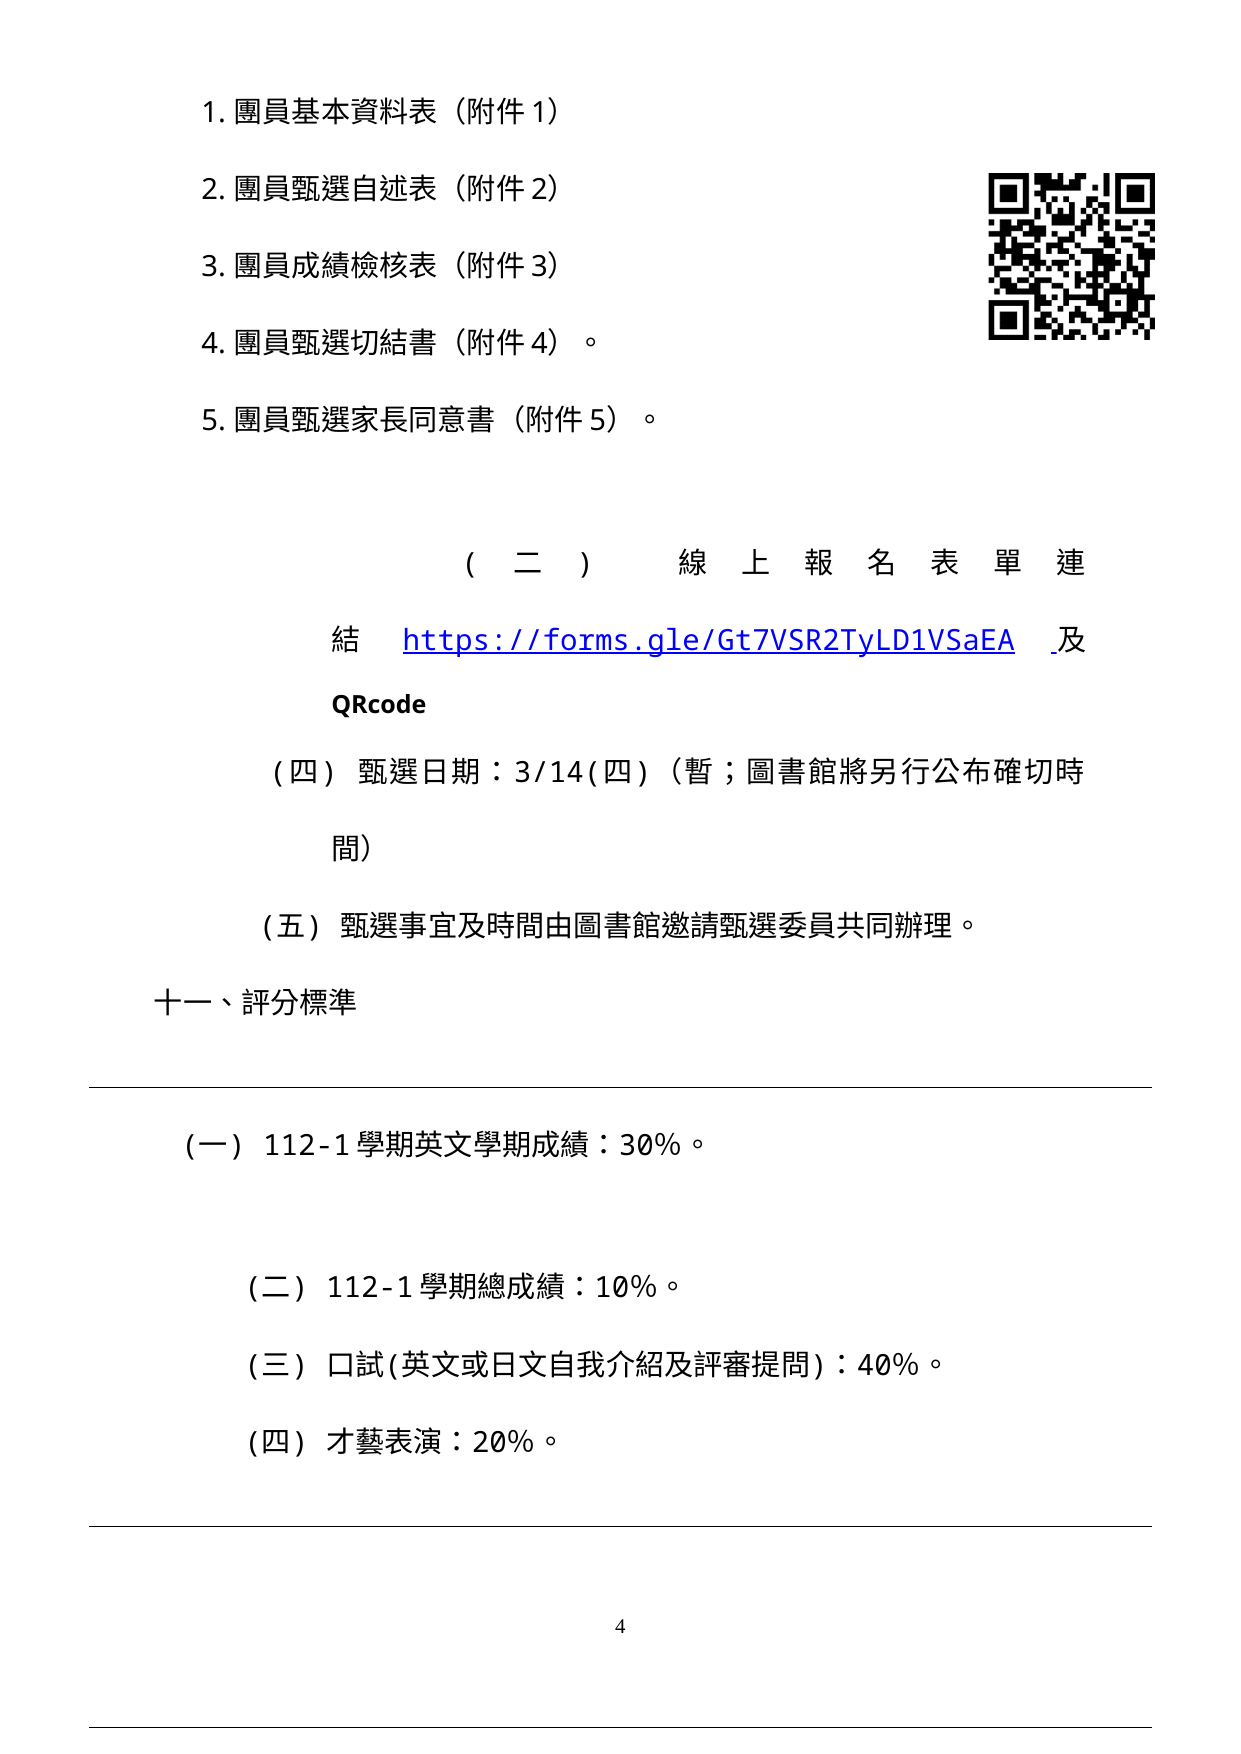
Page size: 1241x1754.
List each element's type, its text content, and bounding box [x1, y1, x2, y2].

text (三) 口試(英文或日文自我介紹及評審提問)：40％。 [90, 1276, 1151, 1353]
text 2. 團員甄選自述表（附件2） [201, 166, 1152, 208]
text (二) 線上報名表單連結https://forms.gle/Gt7VSR2TyLD1VSaEA及 QRcode [90, 475, 1151, 683]
text (四) 甄選日期：3/14(四)（暫；圖書館將另行公布確切時間） [90, 683, 1151, 837]
text 4. 團員甄選切結書（附件4）。 [201, 320, 1152, 362]
text 5. 團員甄選家長同意書（附件5）。 [201, 397, 1152, 439]
text 十一、評分標準 [90, 914, 1151, 1086]
text (二) 112-1學期總成績：10％。 [90, 1200, 1151, 1276]
text (一) 112-1學期英文學期成績：30％。 [164, 1122, 1152, 1164]
text 1. 團員基本資料表（附件1） [201, 89, 1152, 131]
text (五) 甄選事宜及時間由圖書館邀請甄選委員共同辦理。 [90, 837, 1151, 914]
text (四) 才藝表演：20％。 [90, 1353, 1151, 1525]
text 3. 團員成績檢核表（附件3） [201, 243, 988, 285]
